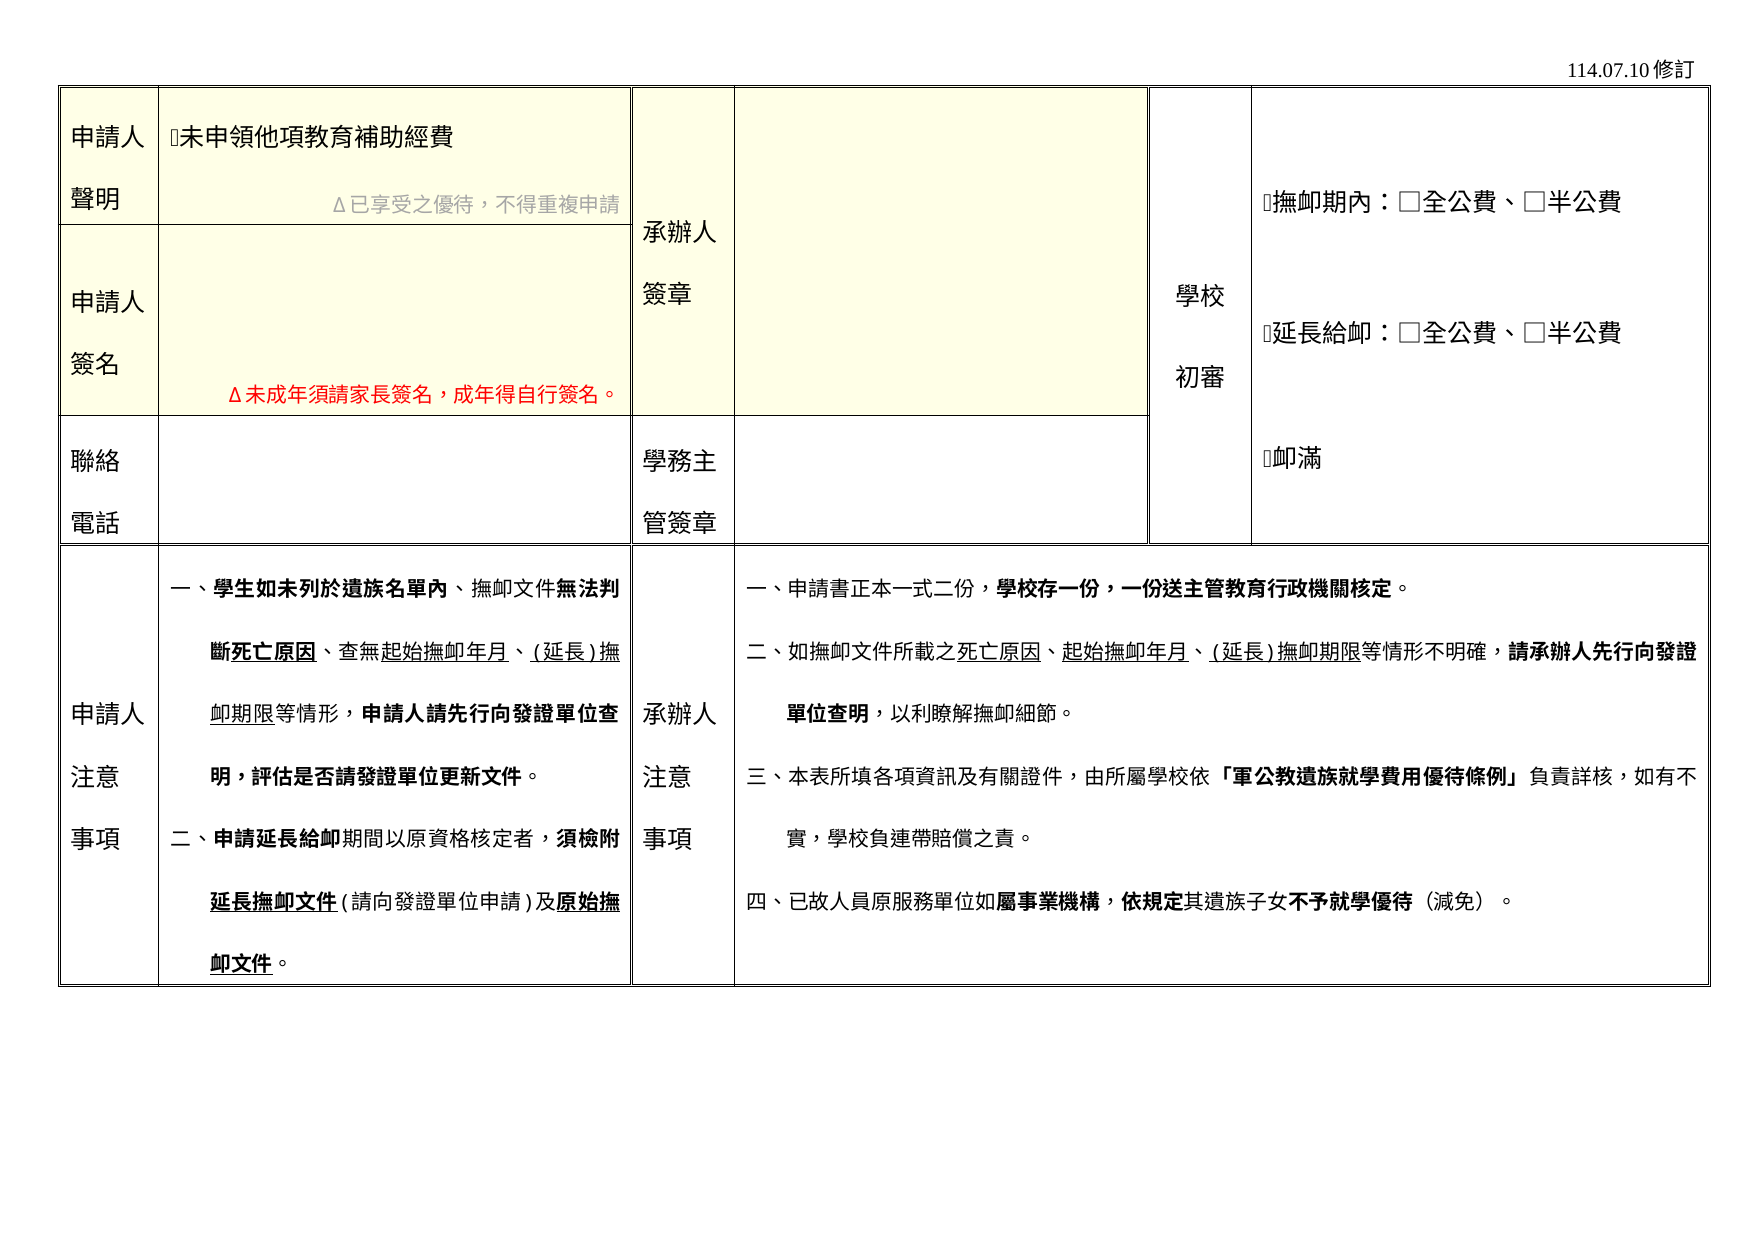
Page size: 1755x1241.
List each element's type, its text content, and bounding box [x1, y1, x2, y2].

table_cell 學務主管簽章 [633, 416, 734, 543]
table_cell 承辦人注意 事項 [633, 546, 734, 983]
table_cell 申請人聲明 [61, 88, 158, 224]
table_cell Δ未成年須請家長簽名，成年得自行簽名。 [159, 225, 630, 415]
table_cell 一、申請書正本一式二份，學校存一份，一份送主管教育行政機關核定。 二、如撫卹文件所載之死亡原因、起始撫卹年月、(延長)撫卹期限等情形不明確，請承辦人先行向發證單位查明，以利瞭解撫卹細節。 三、本表所填各項資訊及有關證件，由所屬學校依「軍公教遺族就學費用優待條例」負責詳核，如有不實，學校負連帶賠償之責。 四、已故人員原服務單位如屬事業機構，依規定其遺族子女不予就學優待（減免）。 [735, 546, 1708, 983]
table_cell 一、學生如未列於遺族名單內、撫卹文件無法判斷死亡原因、查無起始撫卹年月、(延長)撫卹期限等情形，申請人請先行向發證單位查明，評估是否請發證單位更新文件。 二、申請延長給卹期間以原資格核定者，須檢附延長撫卹文件(請向發證單位申請)及原始撫卹文件。 [159, 546, 630, 983]
table_cell 申請人 注意 事項 [61, 546, 158, 983]
table_cell [159, 416, 630, 543]
table_cell 承辦人 簽章 [633, 88, 734, 415]
table_cell [735, 416, 1147, 543]
table_cell 撫卹期內：□全公費、□半公費 延長給卹：□全公費、□半公費 卹滿 [1252, 88, 1708, 543]
table_cell 未申領他項教育補助經費 Δ已享受之優待，不得重複申請 [159, 88, 630, 224]
table_cell 學校 初審 [1150, 88, 1251, 543]
table_cell 聯絡 電話 [61, 416, 158, 543]
table_cell 申請人 簽名 [61, 225, 158, 415]
table_cell [735, 88, 1147, 415]
